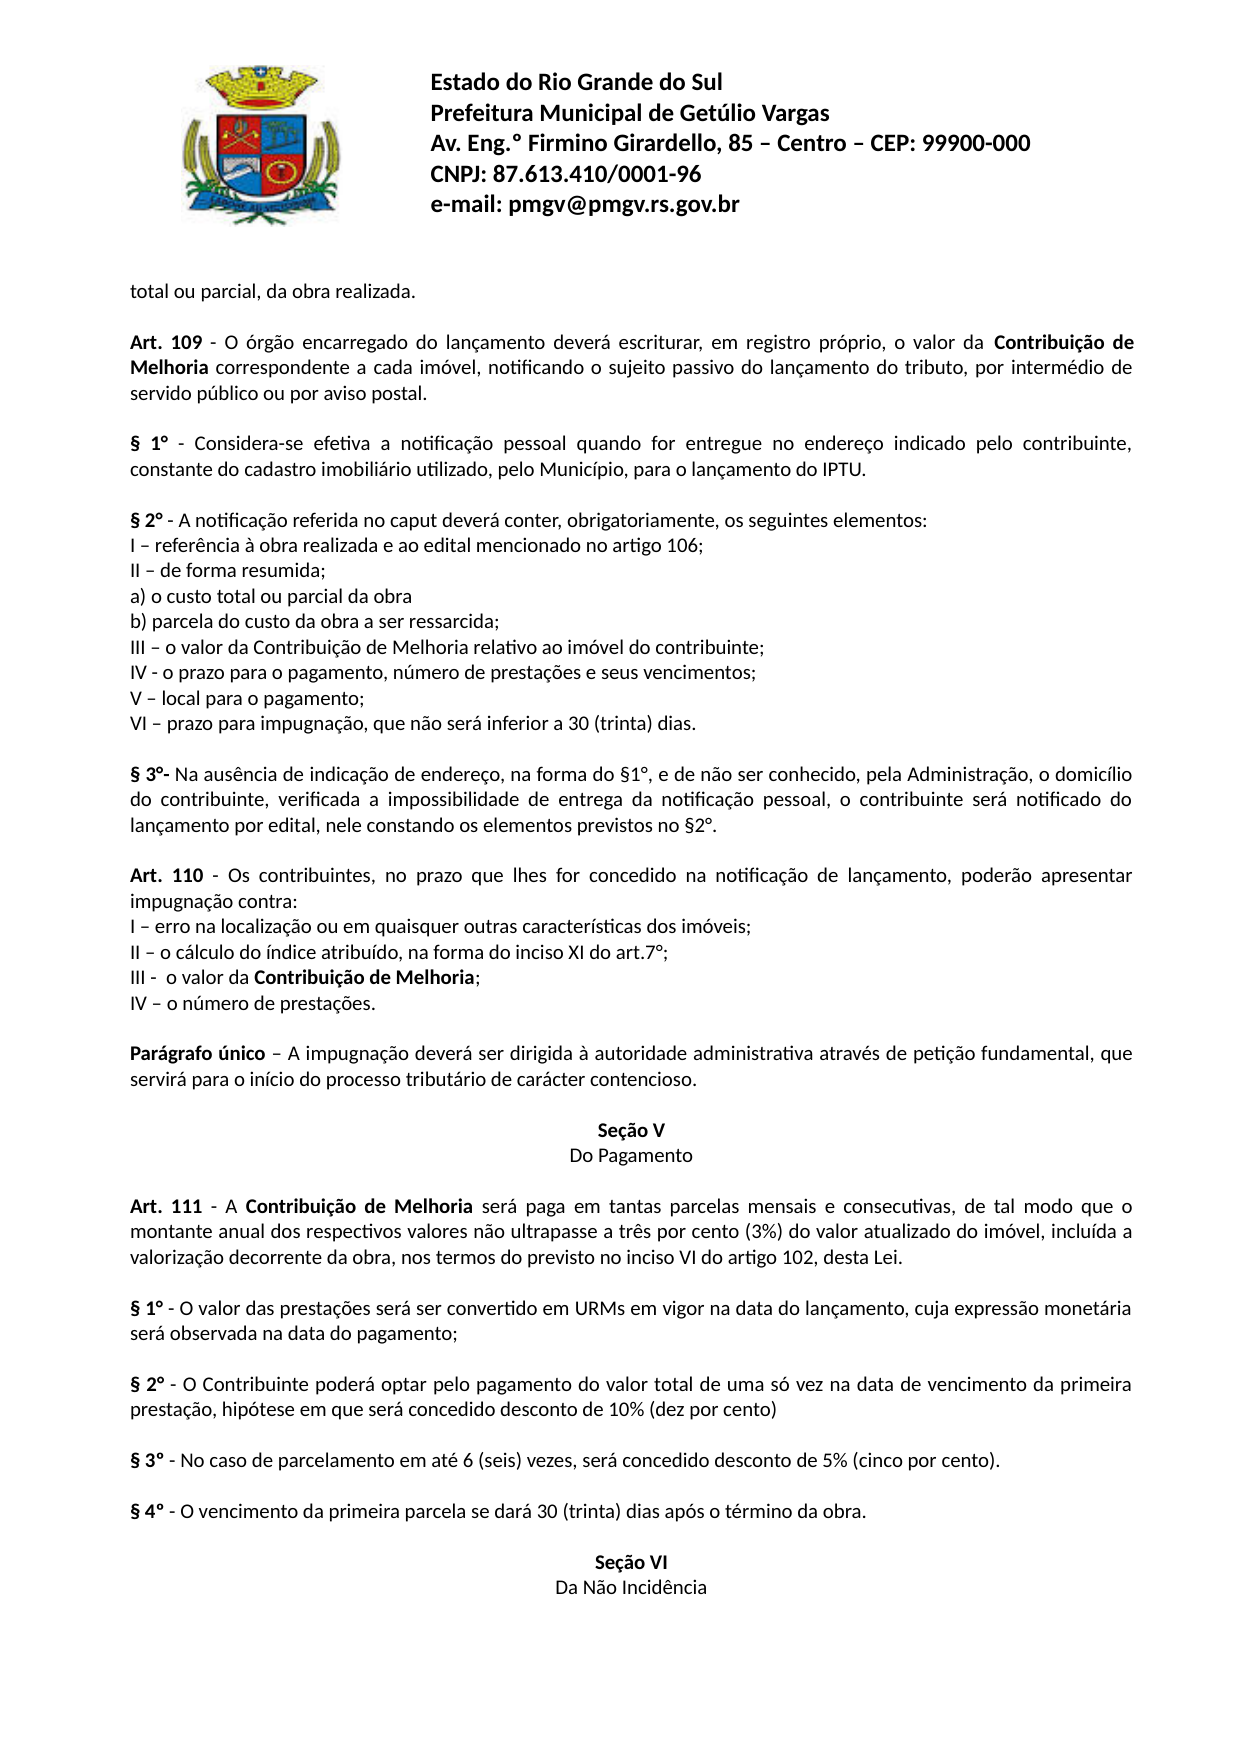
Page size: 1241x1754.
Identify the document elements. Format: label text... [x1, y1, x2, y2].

text Art. 111 - A Contribuição de Melhoria será paga em tantas parcelas mensais e consecutivas, de tal modo que o montante anual dos respectivos valores não ultrapasse a três por cento (3%) do valor atualizado do imóvel, incluída a valorização decorrente da obra, nos termos do previsto no inciso VI do artigo 102, desta Lei. [130, 1193, 1134, 1269]
text § 3º - No caso de parcelamento em até 6 (seis) vezes, será concedido desconto de 5% (cinco por cento). [130, 1447, 1134, 1473]
text II – de forma resumida; [130, 558, 1134, 583]
text VI – prazo para impugnação, que não será inferior a 30 (trinta) dias. [130, 710, 1134, 736]
text Seção VI [128, 1549, 1134, 1574]
text Art. 110 - Os contribuintes, no prazo que lhes for concedido na notificação de lançamento, poderão apresentar impugnação contra: [130, 863, 1134, 913]
text § 3°- Na ausência de indicação de endereço, na forma do §1°, e de não ser conhecido, pela Administração, o domicílio do contribuinte, verificada a impossibilidade de entrega da notificação pessoal, o contribuinte será notificado do lançamento por edital, nele constando os elementos previstos no §2°. [130, 761, 1134, 837]
text a) o custo total ou parcial da obra [130, 583, 1134, 608]
text I – erro na localização ou em quaisquer outras características dos imóveis; [130, 913, 1134, 939]
text § 2° - A notificação referida no caput deverá conter, obrigatoriamente, os seguintes elementos: [130, 507, 1134, 532]
text I – referência à obra realizada e ao edital mencionado no artigo 106; [130, 532, 1134, 558]
text IV – o número de prestações. [130, 990, 1134, 1015]
subtitle Da Não Incidência [128, 1574, 1134, 1600]
text § 1° - O valor das prestações será ser convertido em URMs em vigor na data do lançamento, cuja expressão monetária será observada na data do pagamento; [130, 1295, 1134, 1346]
text II – o cálculo do índice atribuído, na forma do inciso XI do art.7°; [130, 939, 1134, 964]
text total ou parcial, da obra realizada. [130, 278, 1134, 303]
subtitle Do Pagamento [128, 1142, 1134, 1168]
text § 1° - Considera-se efetiva a notificação pessoal quando for entregue no endereço indicado pelo contribuinte, constante do cadastro imobiliário utilizado, pelo Município, para o lançamento do IPTU. [130, 431, 1134, 481]
text V – local para o pagamento; [130, 685, 1134, 710]
picture [181, 65, 343, 227]
text III - o valor da Contribuição de Melhoria; [130, 964, 1134, 990]
text Seção V [128, 1117, 1134, 1142]
text Art. 109 - O órgão encarregado do lançamento deverá escriturar, em registro próprio, o valor da Contribuição de Melhoria correspondente a cada imóvel, notificando o sujeito passivo do lançamento do tributo, por intermédio de servido público ou por aviso postal. [130, 329, 1134, 405]
text b) parcela do custo da obra a ser ressarcida; [130, 608, 1134, 634]
text IV - o prazo para o pagamento, número de prestações e seus vencimentos; [130, 659, 1134, 685]
text III – o valor da Contribuição de Melhoria relativo ao imóvel do contribuinte; [130, 634, 1134, 659]
text § 2° - O Contribuinte poderá optar pelo pagamento do valor total de uma só vez na data de vencimento da primeira prestação, hipótese em que será concedido desconto de 10% (dez por cento) [130, 1371, 1134, 1422]
text § 4º - O vencimento da primeira parcela se dará 30 (trinta) dias após o término da obra. [130, 1498, 1134, 1523]
text Parágrafo único – A impugnação deverá ser dirigida à autoridade administrativa através de petição fundamental, que servirá para o início do processo tributário de carácter contencioso. [130, 1041, 1134, 1091]
